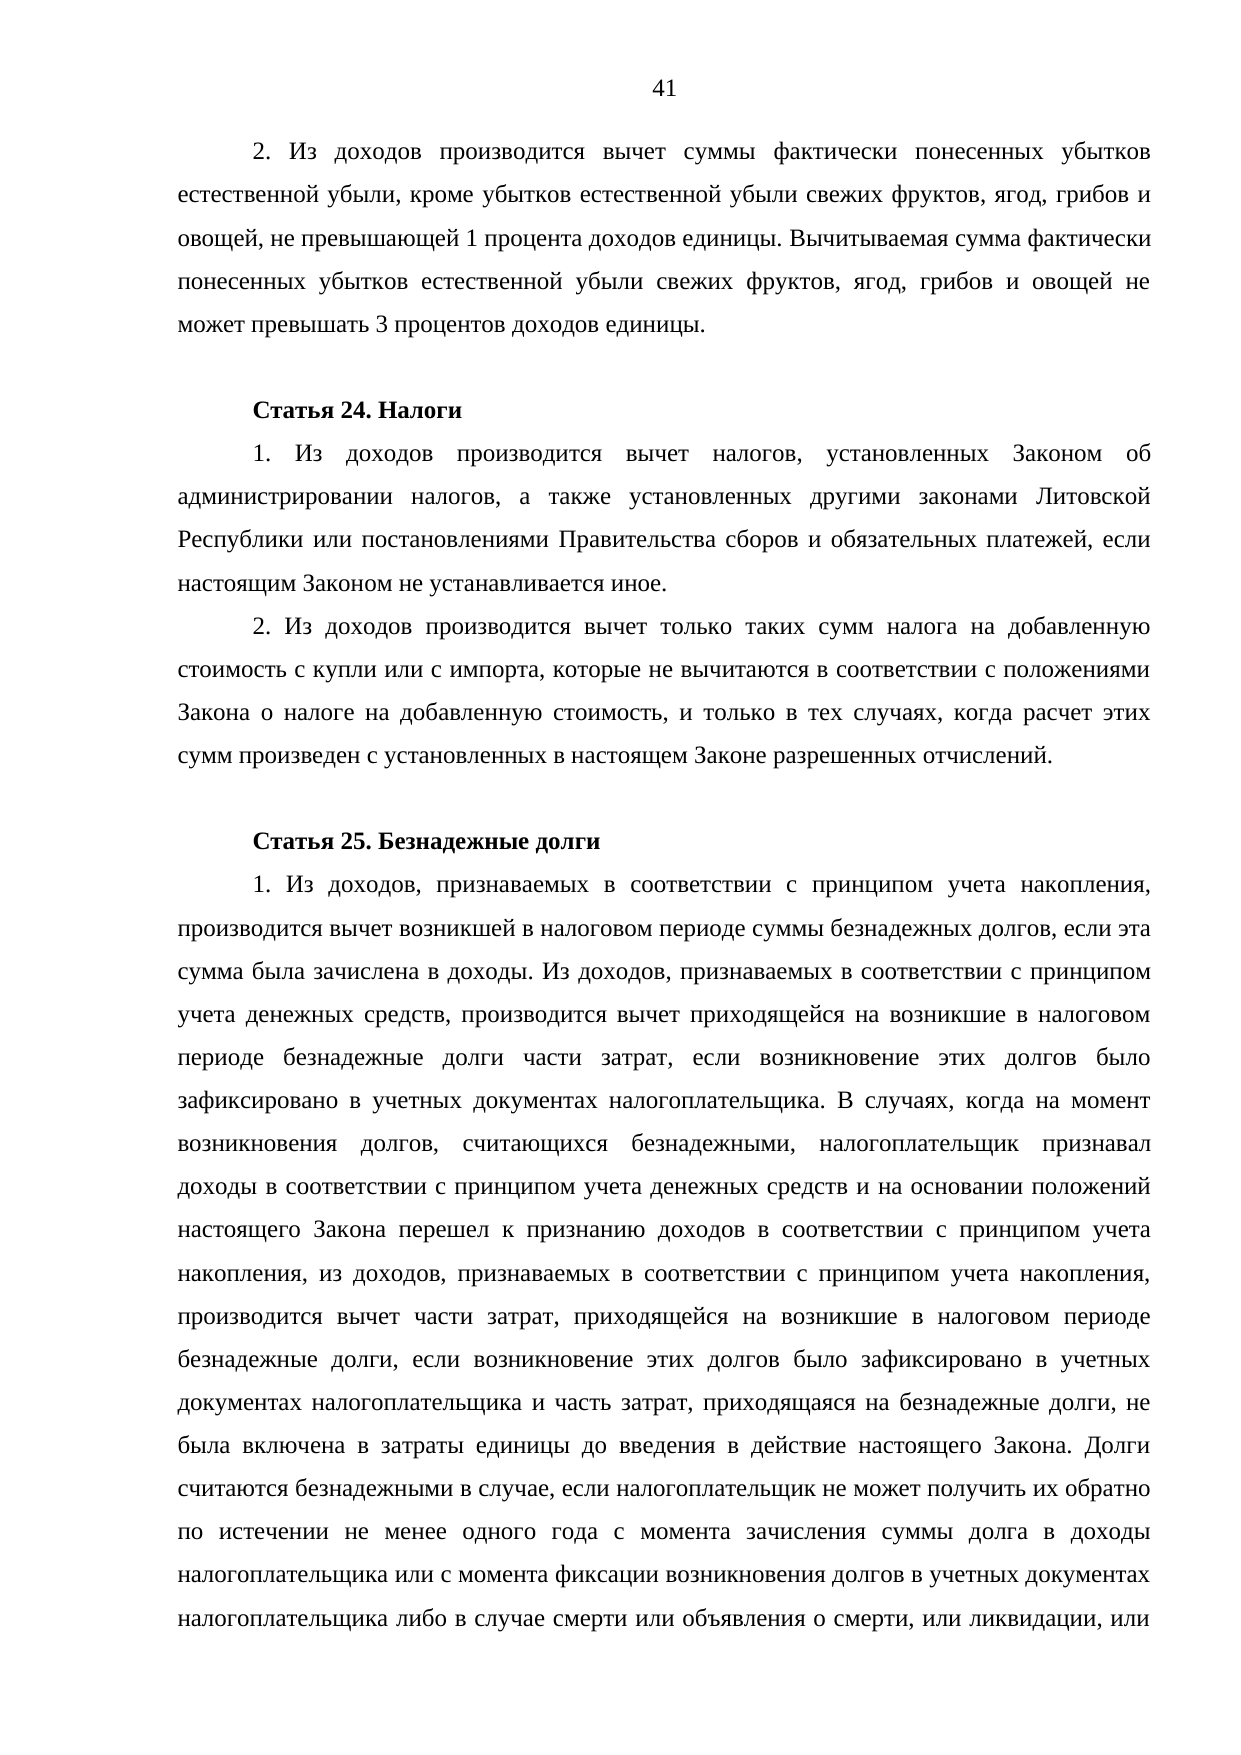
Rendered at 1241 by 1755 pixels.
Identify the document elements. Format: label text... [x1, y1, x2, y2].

text Статья 24. Налоги [177, 395, 1152, 424]
text 1. Из доходов производится вычет налогов, установленных Законом об администрировании налогов, а также установленных другими законами Литовской Республики или постановлениями Правительства сборов и обязательных платежей, если настоящим Законом не устанавливается иное. [177, 438, 1152, 596]
text Статья 25. Безнадежные долги [177, 826, 1152, 855]
text 2. Из доходов производится вычет суммы фактически понесенных убытков естественной убыли, кроме убытков естественной убыли свежих фруктов, ягод, грибов и овощей, не превышающей 1 процента доходов единицы. Вычитываемая сумма фактически понесенных убытков естественной убыли свежих фруктов, ягод, грибов и овощей не может превышать 3 процентов доходов единицы. [177, 136, 1152, 338]
text 2. Из доходов производится вычет только таких сумм налога на добавленную стоимость с купли или с импорта, которые не вычитаются в соответствии с положениями Закона о налоге на добавленную стоимость, и только в тех случаях, когда расчет этих сумм произведен с установленных в настоящем Законе разрешенных отчислений. [177, 611, 1152, 769]
text 1. Из доходов, признаваемых в соответствии с принципом учета накопления, производится вычет возникшей в налоговом периоде суммы безнадежных долгов, если эта сумма была зачислена в доходы. Из доходов, признаваемых в соответствии с принципом учета денежных средств, производится вычет приходящейся на возникшие в налоговом периоде безнадежные долги части затрат, если возникновение этих долгов было зафиксировано в учетных документах налогоплательщика. В случаях, когда на момент возникновения долгов, считающихся безнадежными, налогоплательщик признавал доходы в соответствии с принципом учета денежных средств и на основании положений настоящего Закона перешел к признанию доходов в соответствии с принципом учета накопления, из доходов, признаваемых в соответствии с принципом учета накопления, производится вычет части затрат, приходящейся на возникшие в налоговом периоде безнадежные долги, если возникновение этих долгов было зафиксировано в учетных документах налогоплательщика и часть затрат, приходящаяся на безнадежные долги, не была включена в затраты единицы до введения в действие настоящего Закона. Долги считаются безнадежными в случае, если налогоплательщик не может получить их обратно по истечении не менее одного года с момента зачисления суммы долга в доходы налогоплательщика или с момента фиксации возникновения долгов в учетных документах налогоплательщика либо в случае смерти или объявления о смерти, или ликвидации, или [177, 869, 1152, 1631]
